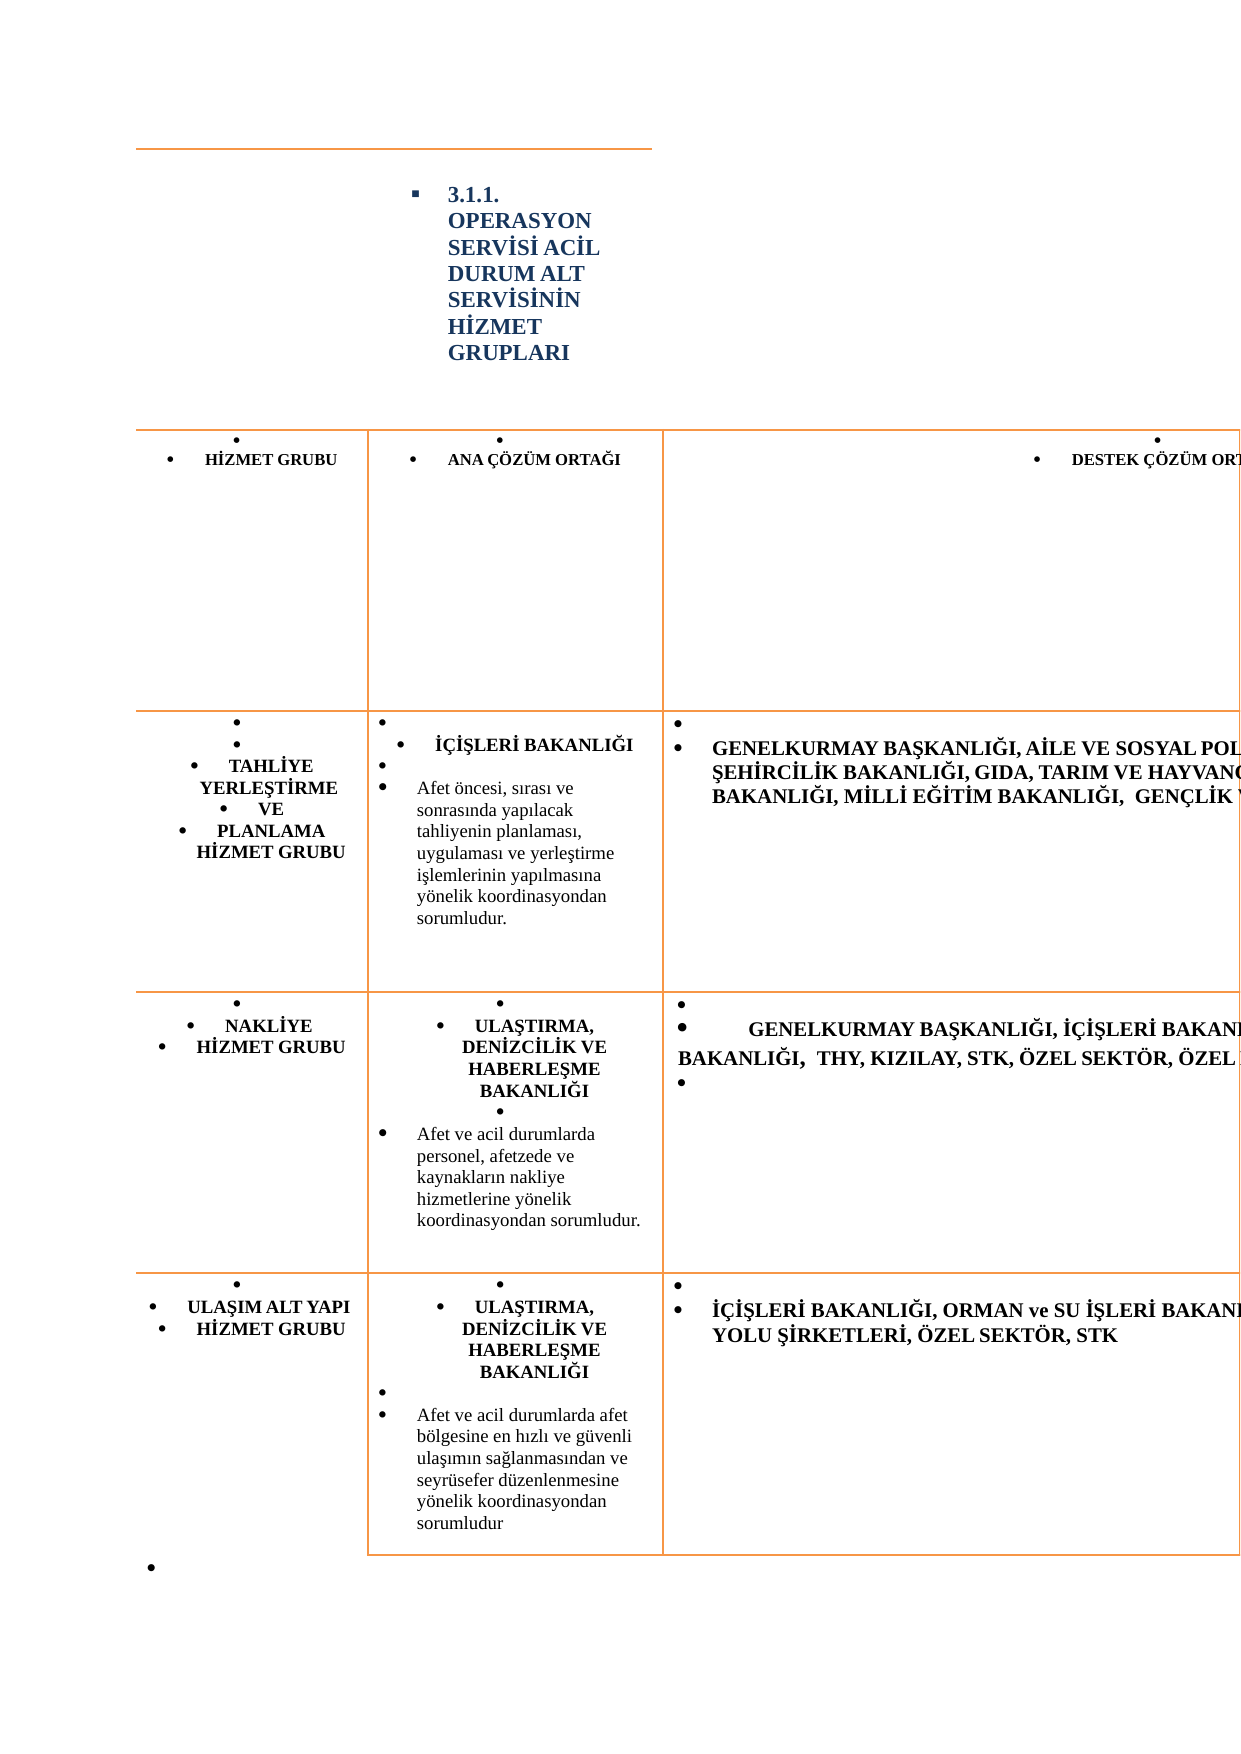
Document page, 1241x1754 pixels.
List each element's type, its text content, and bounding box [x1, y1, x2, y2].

table_cell İÇİŞLERİ BAKANLIĞI Afet öncesi, sırası ve sonrasında yapılacak tahliyenin planlaması, uygulaması ve yerleştirme işlemlerinin yapılmasına yönelik koordinasyondan sorumludur. [369, 712, 662, 991]
table_cell İÇİŞLERİ BAKANLIĞI, ORMAN ve SU İŞLERİ BAKANLIĞI, TÜRK HAVA YOLLARI, ÖZEL HAVA YOLU ŞİRKETLERİ, ÖZEL SEKTÖR, STK [664, 1274, 1239, 1553]
table_cell DESTEK ÇÖZÜM ORTAKLARI [664, 431, 1239, 710]
table_cell ULAŞIM ALT YAPI HİZMET GRUBU [136, 1274, 367, 1553]
table_cell GENELKURMAY BAŞKANLIĞI, AİLE VE SOSYAL POLİTİKALAR BAKANLIĞI, ÇEVRE VE ŞEHİRCİLİK BAKANLIĞI, GIDA, TARIM VE HAYVANCILIK BAKANLIĞI, KÜLTÜR VE TURİZM BAKANLIĞI, MİLLİ EĞİTİM BAKANLIĞI, GENÇLİK VE SPOR BAKANLIĞI, STK [664, 712, 1239, 991]
table_cell TAHLİYE YERLEŞTİRME VE PLANLAMA HİZMET GRUBU [136, 712, 367, 991]
table_cell NAKLİYE HİZMET GRUBU [136, 993, 367, 1272]
table_cell ULAŞTIRMA, DENİZCİLİK VE HABERLEŞME BAKANLIĞI Afet ve acil durumlarda afet bölgesine en hızlı ve güvenli ulaşımın sağlanmasından ve seyrüsefer düzenlenmesine yönelik koordinasyondan sorumludur [369, 1274, 662, 1553]
table_cell 3.1.1. OPERASYON SERVİSİ ACİL DURUM ALT SERVİSİNİN HİZMET GRUPLARI [136, 150, 652, 429]
table_cell GENELKURMAY BAŞKANLIĞI, İÇİŞLERİ BAKANLIĞI, GIDA, TARIM VE HAYVANCILIK BAKANLIĞI, THY, KIZILAY, STK, ÖZEL SEKTÖR, ÖZEL HAVA YOLLARI [664, 993, 1239, 1272]
table_cell ANA ÇÖZÜM ORTAĞI [369, 431, 662, 710]
table_cell HİZMET GRUBU [136, 431, 367, 710]
table_cell ULAŞTIRMA, DENİZCİLİK VE HABERLEŞME BAKANLIĞI Afet ve acil durumlarda personel, afetzede ve kaynakların nakliye hizmetlerine yönelik koordinasyondan sorumludur. [369, 993, 662, 1272]
